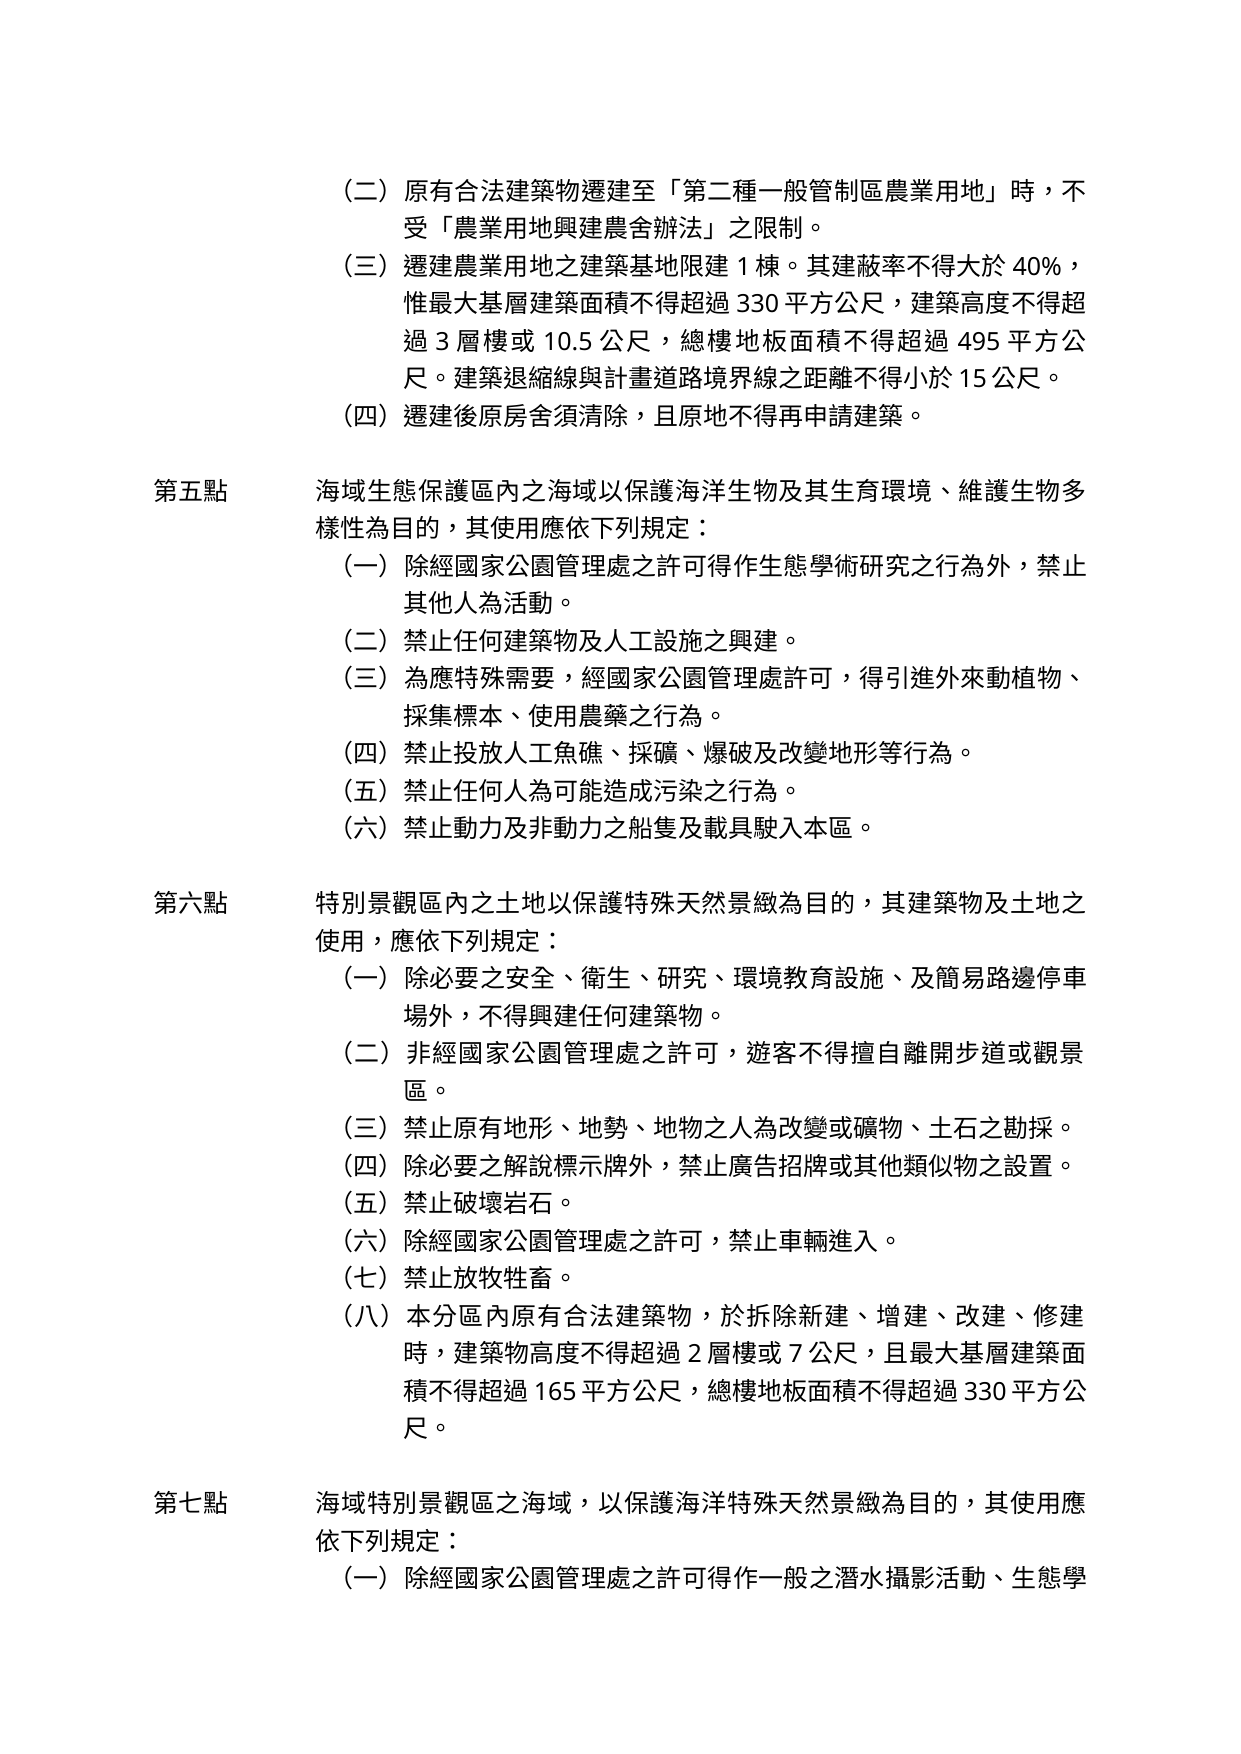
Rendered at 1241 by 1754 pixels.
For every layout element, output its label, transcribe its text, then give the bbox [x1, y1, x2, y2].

table_cell 第五點 [142, 465, 304, 877]
table_cell 第六點 [142, 877, 304, 1477]
table_cell 海域生態保護區內之海域以保護海洋生物及其生育環境、維護生物多樣性為目的，其使用應依下列規定： （一）除經國家公園管理處之許可得作生態學術研究之行為外，禁止其他人為活動。 （二）禁止任何建築物及人工設施之興建。 （三）為應特殊需要，經國家公園管理處許可，得引進外來動植物、採集標本、使用農藥之行為。 （四）禁止投放人工魚礁、採礦、爆破及改變地形等行為。 （五）禁止任何人為可能造成污染之行為。 （六）禁止動力及非動力之船隻及載具駛入本區。 [304, 465, 1098, 877]
table_cell 第七點 [142, 1477, 304, 1589]
table_cell （二）原有合法建築物遷建至「第二種一般管制區農業用地」時，不受「農業用地興建農舍辦法」之限制。 （三）遷建農業用地之建築基地限建1棟。其建蔽率不得大於40%，惟最大基層建築面積不得超過330平方公尺，建築高度不得超過3層樓或10.5公尺，總樓地板面積不得超過495平方公尺。建築退縮線與計畫道路境界線之距離不得小於15公尺。 （四）遷建後原房舍須清除，且原地不得再申請建築。 [304, 165, 1098, 464]
table_cell [142, 165, 304, 464]
table_cell 特別景觀區內之土地以保護特殊天然景緻為目的，其建築物及土地之使用，應依下列規定： （一）除必要之安全、衛生、研究、環境教育設施、及簡易路邊停車場外，不得興建任何建築物。 （二）非經國家公園管理處之許可，遊客不得擅自離開步道或觀景區。 （三）禁止原有地形、地勢、地物之人為改變或礦物、土石之勘採。 （四）除必要之解說標示牌外，禁止廣告招牌或其他類似物之設置。 （五）禁止破壞岩石。 （六）除經國家公園管理處之許可，禁止車輛進入。 （七）禁止放牧牲畜。 （八）本分區內原有合法建築物，於拆除新建、增建、改建、修建時，建築物高度不得超過2層樓或7公尺，且最大基層建築面積不得超過165平方公尺，總樓地板面積不得超過330平方公尺。 [304, 877, 1098, 1477]
table_cell 海域特別景觀區之海域，以保護海洋特殊天然景緻為目的，其使用應依下列規定： （一）除經國家公園管理處之許可得作一般之潛水攝影活動、生態學 [304, 1477, 1098, 1589]
